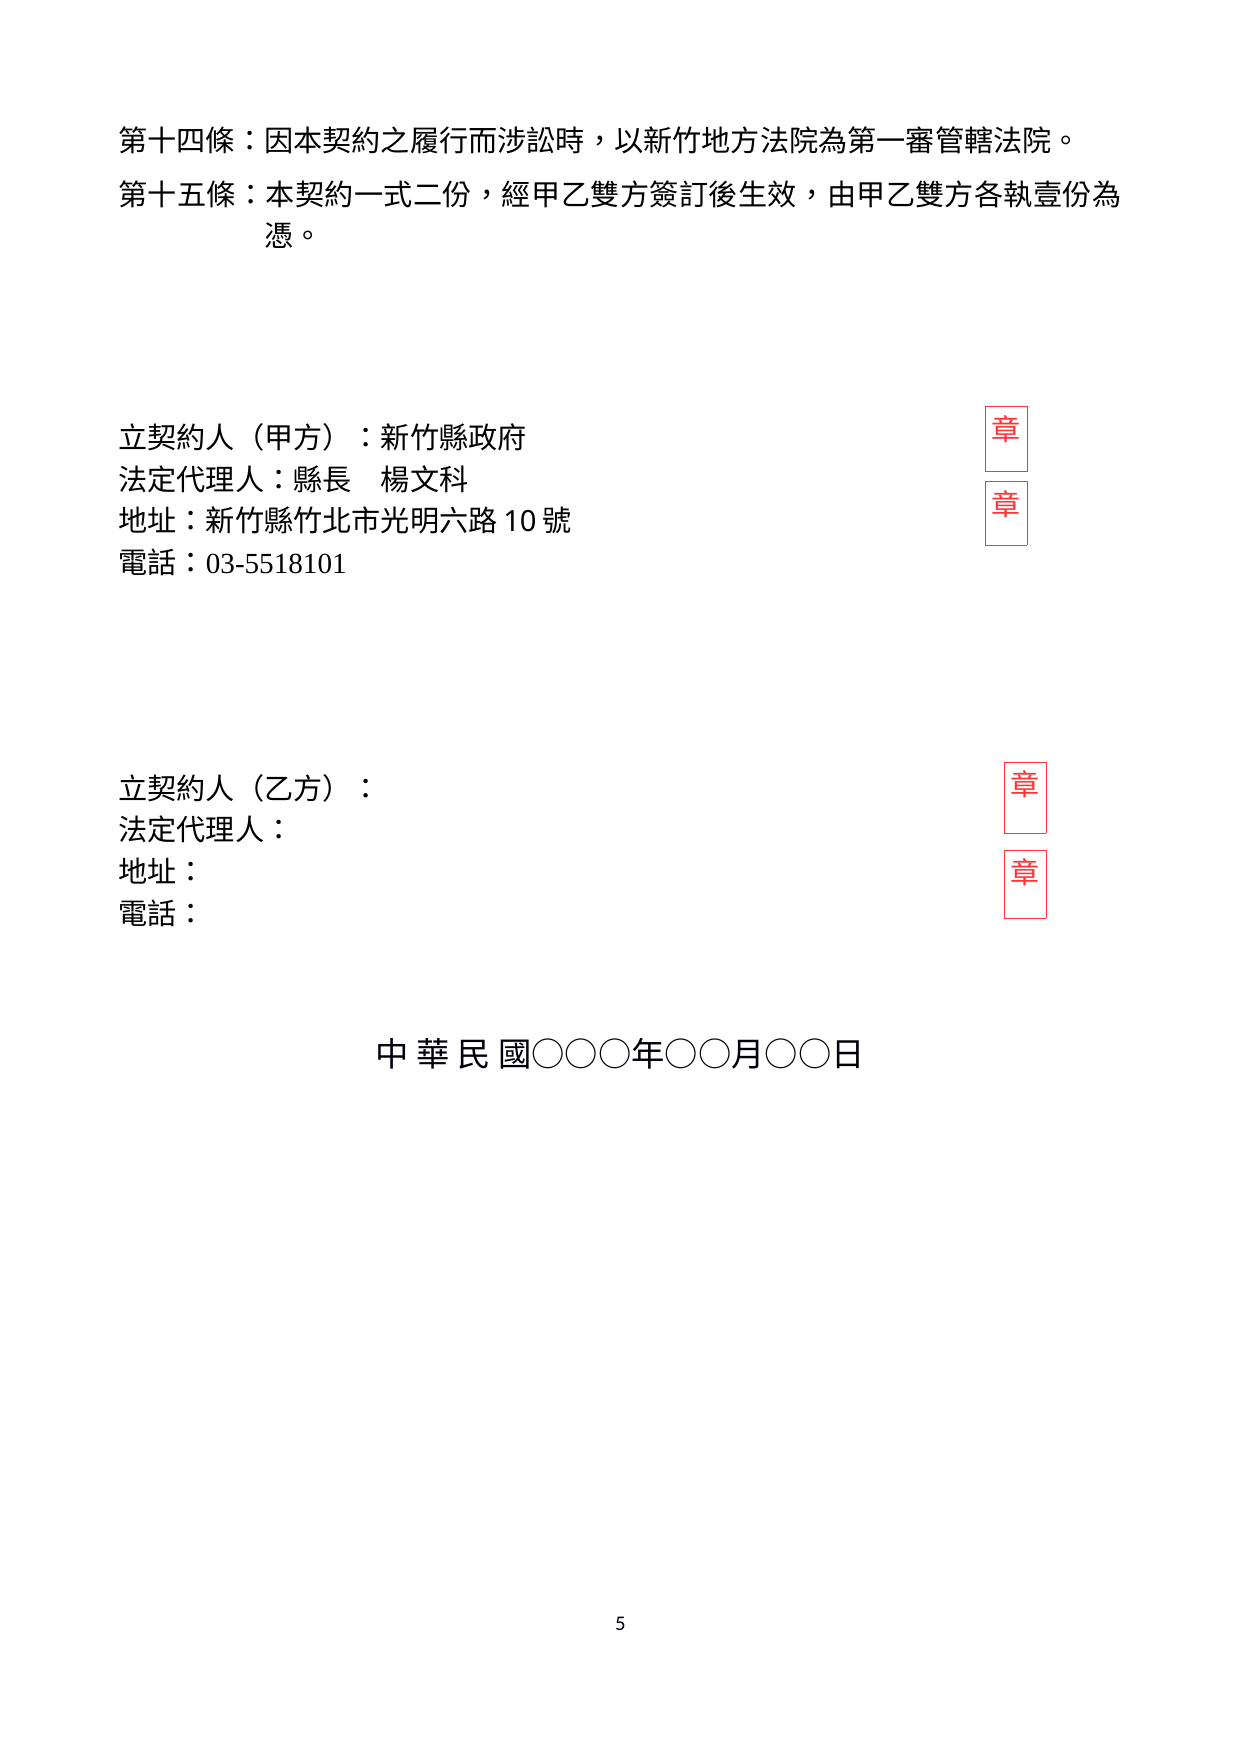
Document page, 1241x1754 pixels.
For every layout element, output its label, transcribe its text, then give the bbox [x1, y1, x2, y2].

text 章 [986, 407, 1027, 448]
text [986, 448, 1027, 457]
text 立契約人（乙方）： [118, 766, 1004, 807]
text [1028, 415, 1122, 457]
text [1028, 498, 1122, 540]
text 章 [1005, 851, 1046, 892]
text 立契約人（甲方）：新竹縣政府 [118, 415, 985, 457]
text 地址： [118, 849, 1046, 891]
text 中 華 民 國○○○年○○月○○日 [118, 1033, 1122, 1075]
text 法定代理人：縣長 楊文科 [118, 457, 1122, 498]
text [1047, 849, 1122, 891]
text [986, 523, 1027, 540]
text [1047, 766, 1122, 807]
text 電話：03-5518101 [118, 540, 1122, 582]
text 法定代理人： [118, 807, 1122, 849]
text 章 [986, 482, 1027, 523]
text 電話： [118, 891, 1122, 932]
text 第十四條：因本契約之履行而涉訟時，以新竹地方法院為第一審管轄法院。 [118, 118, 1122, 160]
text 地址：新竹縣竹北市光明六路10號 [118, 498, 985, 540]
text 章 [1005, 763, 1046, 804]
text 第十五條：本契約一式二份，經甲乙雙方簽訂後生效，由甲乙雙方各執壹份為憑。 [118, 172, 1122, 255]
